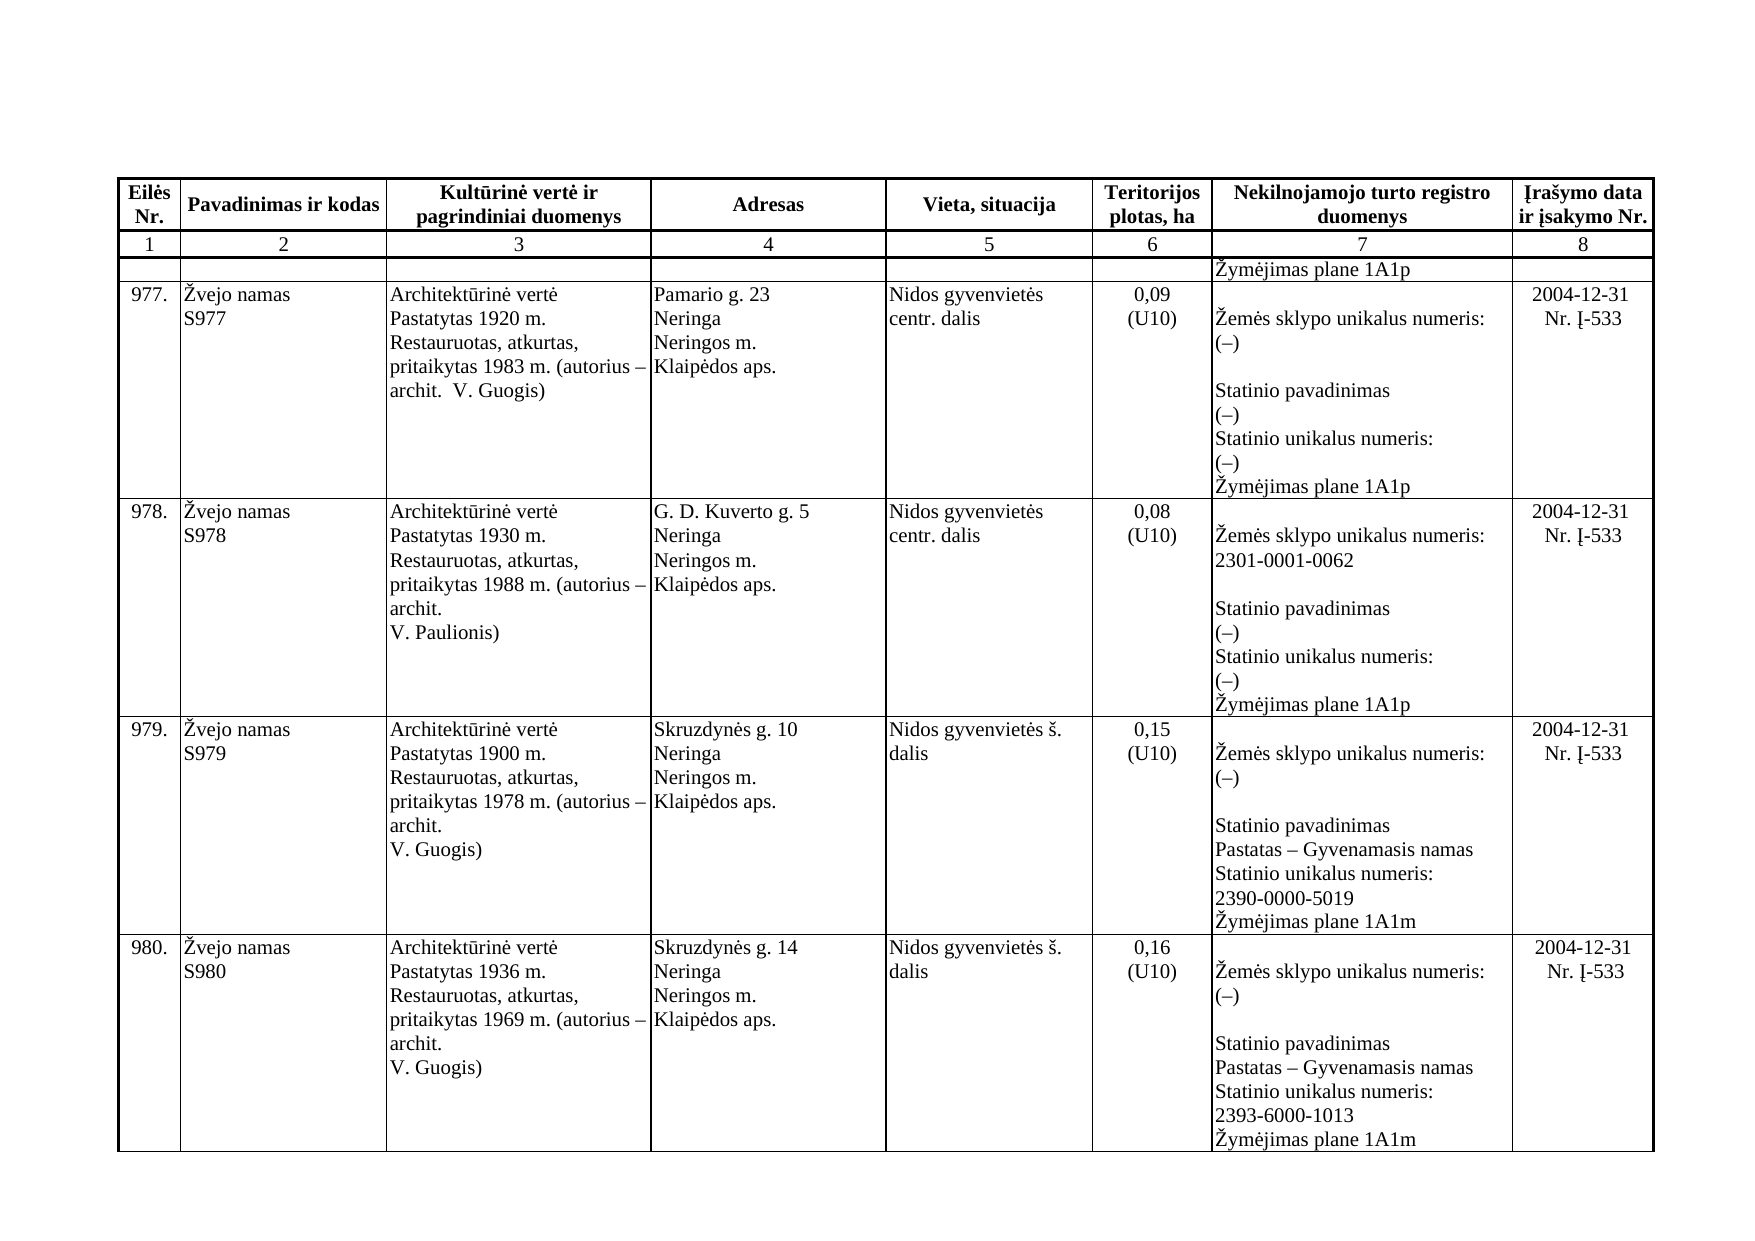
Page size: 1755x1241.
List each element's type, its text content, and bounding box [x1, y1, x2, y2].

table_cell 2004-12-31 Nr. Į-533 [1513, 499, 1652, 716]
table_cell [181, 259, 386, 281]
table_cell Žemės sklypo unikalus numeris: 2301-0001-0062 Statinio pavadinimas (–) Statinio unikalus numeris: (–) Žymėjimas plane 1A1p [1213, 499, 1512, 716]
table_cell 5 [887, 232, 1092, 256]
table_cell Nidos gyvenvietės š. dalis [887, 935, 1092, 1151]
table_cell 0,16 (U10) [1093, 935, 1211, 1151]
table_cell Nidos gyvenvietės š. dalis [887, 717, 1092, 933]
table_cell 2004-12-31 Nr. Į-533 [1513, 717, 1652, 933]
table_cell 4 [652, 232, 885, 256]
table_cell 979. [120, 717, 180, 933]
table_cell 0,08 (U10) [1093, 499, 1211, 716]
table_cell 980. [120, 935, 180, 1151]
table_cell Architektūrinė vertė Pastatytas 1900 m. Restauruotas, atkurtas, pritaikytas 1978 m. (autorius – archit. V. Guogis) [387, 717, 650, 933]
table_cell Žvejo namas S979 [181, 717, 386, 933]
table_cell 977. [120, 282, 180, 498]
table_cell G. D. Kuverto g. 5 Neringa Neringos m. Klaipėdos aps. [652, 499, 885, 716]
table_header Vieta, situacija [887, 180, 1092, 228]
table_cell Žemės sklypo unikalus numeris: (–) Statinio pavadinimas Pastatas – Gyvenamasis namas Statinio unikalus numeris: 2390-0000-5019 Žymėjimas plane 1A1m [1213, 717, 1512, 933]
table_cell 8 [1513, 232, 1652, 256]
table_cell Nidos gyvenvietės centr. dalis [887, 282, 1092, 498]
table_cell Žvejo namas S980 [181, 935, 386, 1151]
table_cell [1093, 259, 1211, 281]
table_cell [1513, 259, 1652, 281]
table_cell 0,15 (U10) [1093, 717, 1211, 933]
table_header Pavadinimas ir kodas [181, 180, 386, 228]
table_cell Žemės sklypo unikalus numeris: (–) Statinio pavadinimas Pastatas – Gyvenamasis namas Statinio unikalus numeris: 2393-6000-1013 Žymėjimas plane 1A1m [1213, 935, 1512, 1151]
table_header Nekilnojamojo turto registro duomenys [1213, 180, 1512, 228]
table_cell 0,09 (U10) [1093, 282, 1211, 498]
table_cell 1 [120, 232, 180, 256]
table_cell 7 [1213, 232, 1512, 256]
table_cell Architektūrinė vertė Pastatytas 1920 m. Restauruotas, atkurtas, pritaikytas 1983 m. (autorius – archit. V. Guogis) [387, 282, 650, 498]
table_cell Žvejo namas S978 [181, 499, 386, 716]
table_cell Žvejo namas S977 [181, 282, 386, 498]
table_cell Architektūrinė vertė Pastatytas 1930 m. Restauruotas, atkurtas, pritaikytas 1988 m. (autorius – archit. V. Paulionis) [387, 499, 650, 716]
table_cell Žemės sklypo unikalus numeris: (–) Statinio pavadinimas (–) Statinio unikalus numeris: (–) Žymėjimas plane 1A1p [1213, 282, 1512, 498]
table_cell [387, 259, 650, 281]
table_header Įrašymo data ir įsakymo Nr. [1513, 180, 1652, 228]
table_cell Skruzdynės g. 10 Neringa Neringos m. Klaipėdos aps. [652, 717, 885, 933]
table_header Teritorijos plotas, ha [1093, 180, 1211, 228]
table_cell [120, 259, 180, 281]
table_cell Architektūrinė vertė Pastatytas 1936 m. Restauruotas, atkurtas, pritaikytas 1969 m. (autorius – archit. V. Guogis) [387, 935, 650, 1151]
table_cell Nidos gyvenvietės centr. dalis [887, 499, 1092, 716]
table_cell 2004-12-31 Nr. Į-533 [1513, 282, 1652, 498]
table_cell Žymėjimas plane 1A1p [1213, 259, 1512, 281]
table_header Eilės Nr. [120, 180, 180, 228]
table_cell 2004-12-31 Nr. Į-533 [1513, 935, 1652, 1151]
table_cell 3 [387, 232, 650, 256]
table_cell [887, 259, 1092, 281]
table_cell Pamario g. 23 Neringa Neringos m. Klaipėdos aps. [652, 282, 885, 498]
table_cell [652, 259, 885, 281]
table_cell 6 [1093, 232, 1211, 256]
table_header Kultūrinė vertė ir pagrindiniai duomenys [387, 180, 650, 228]
table_cell 978. [120, 499, 180, 716]
table_cell Skruzdynės g. 14 Neringa Neringos m. Klaipėdos aps. [652, 935, 885, 1151]
table_header Adresas [652, 180, 885, 228]
table_cell 2 [181, 232, 386, 256]
